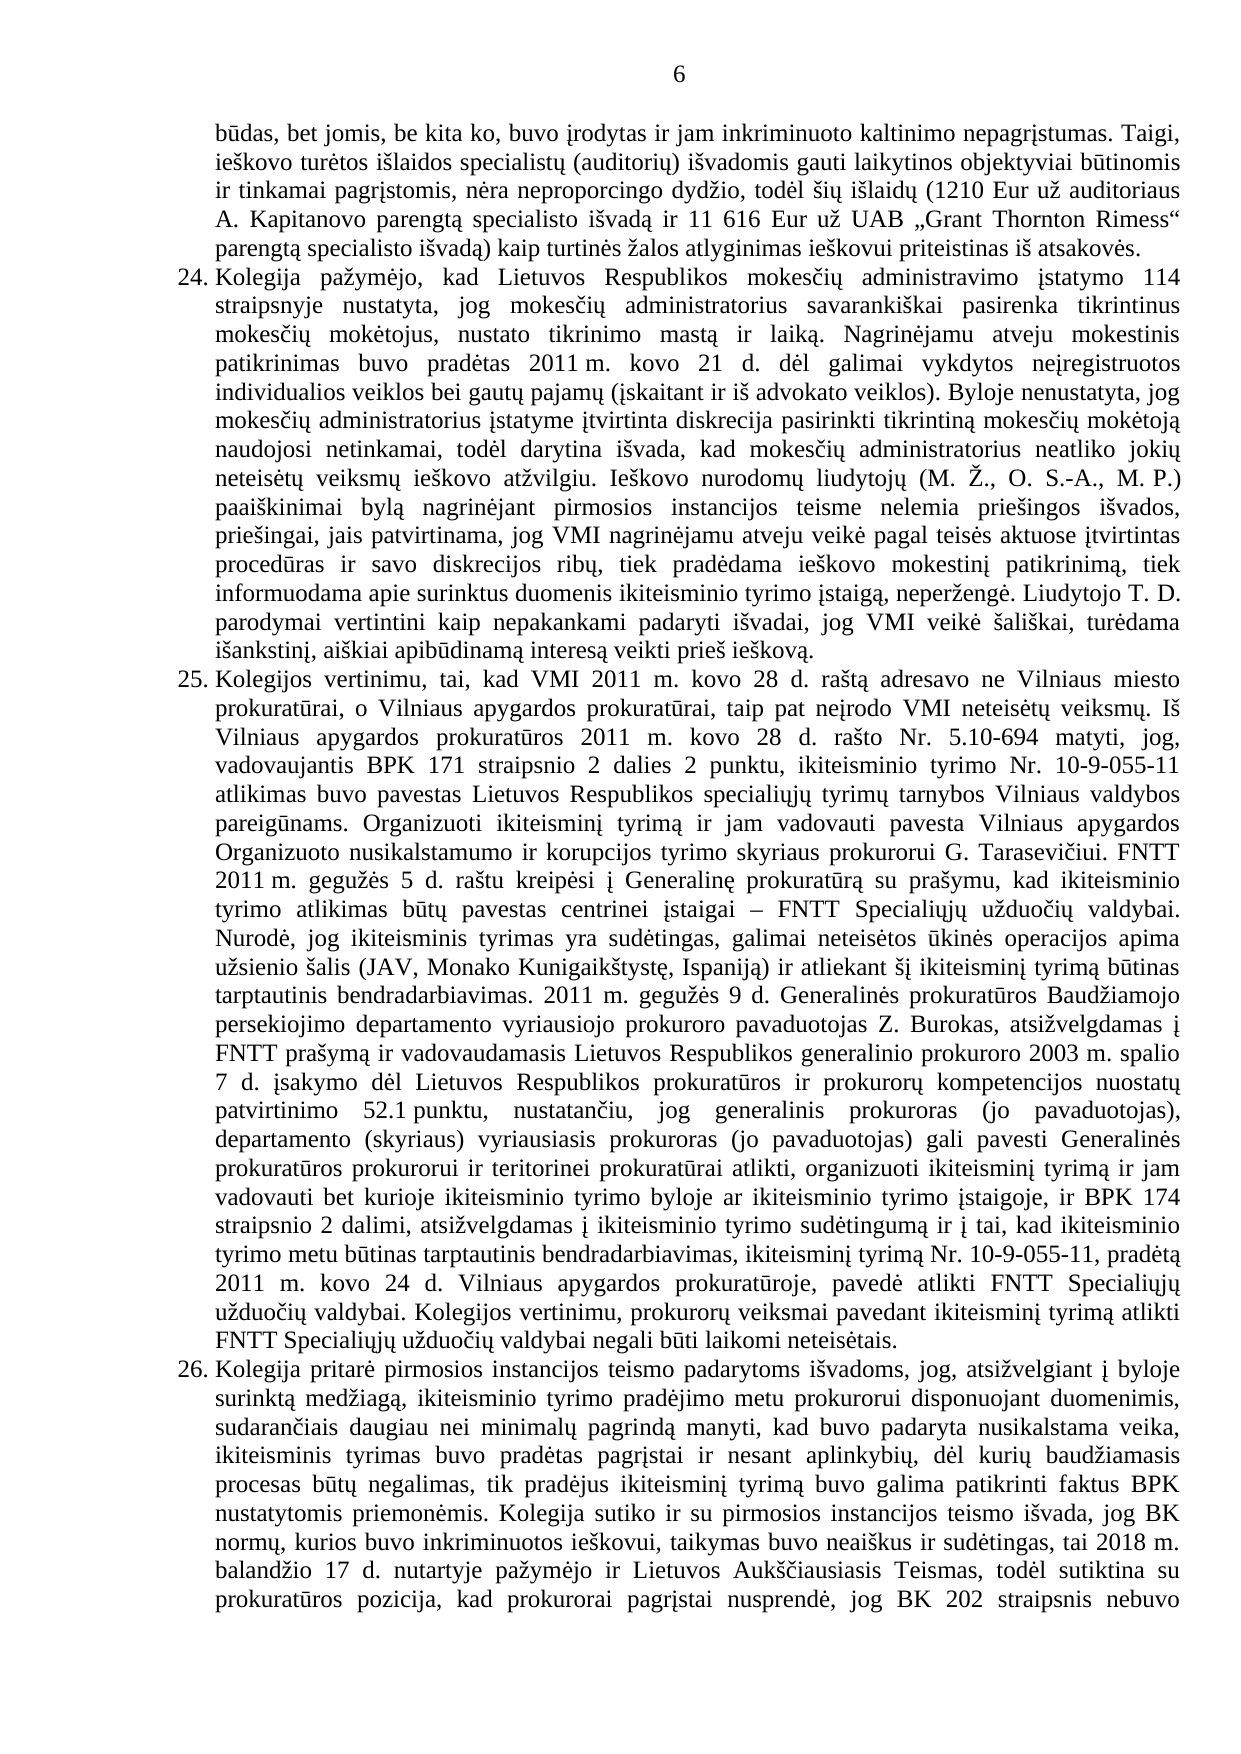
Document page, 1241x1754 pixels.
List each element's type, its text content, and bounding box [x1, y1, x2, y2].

text 25. Kolegijos vertinimu, tai, kad VMI 2011 m. kovo 28 d. raštą adresavo ne Vilniaus miesto prokuratūrai, o Vilniaus apygardos prokuratūrai, taip pat neįrodo VMI neteisėtų veiksmų. Iš Vilniaus apygardos prokuratūros 2011 m. kovo 28 d. rašto Nr. 5.10-694 matyti, jog, vadovaujantis BPK 171 straipsnio 2 dalies 2 punktu, ikiteisminio tyrimo Nr. 10-9-055-11 atlikimas buvo pavestas Lietuvos Respublikos specialiųjų tyrimų tarnybos Vilniaus valdybos pareigūnams. Organizuoti ikiteisminį tyrimą ir jam vadovauti pavesta Vilniaus apygardos Organizuoto nusikalstamumo ir korupcijos tyrimo skyriaus prokurorui G. Tarasevičiui. FNTT 2011 m. gegužės 5 d. raštu kreipėsi į Generalinę prokuratūrą su prašymu, kad ikiteisminio tyrimo atlikimas būtų pavestas centrinei įstaigai – FNTT Specialiųjų užduočių valdybai. Nurodė, jog ikiteisminis tyrimas yra sudėtingas, galimai neteisėtos ūkinės operacijos apima užsienio šalis (JAV, Monako Kunigaikštystę, Ispaniją) ir atliekant šį ikiteisminį tyrimą būtinas tarptautinis bendradarbiavimas. 2011 m. gegužės 9 d. Generalinės prokuratūros Baudžiamojo persekiojimo departamento vyriausiojo prokuroro pavaduotojas Z. Burokas, atsižvelgdamas į FNTT prašymą ir vadovaudamasis Lietuvos Respublikos generalinio prokuroro 2003 m. spalio 7 d. įsakymo dėl Lietuvos Respublikos prokuratūros ir prokurorų kompetencijos nuostatų patvirtinimo 52.1 punktu, nustatančiu, jog generalinis prokuroras (jo pavaduotojas), departamento (skyriaus) vyriausiasis prokuroras (jo pavaduotojas) gali pavesti Generalinės prokuratūros prokurorui ir teritorinei prokuratūrai atlikti, organizuoti ikiteisminį tyrimą ir jam vadovauti bet kurioje ikiteisminio tyrimo byloje ar ikiteisminio tyrimo įstaigoje, ir BPK 174 straipsnio 2 dalimi, atsižvelgdamas į ikiteisminio tyrimo sudėtingumą ir į tai, kad ikiteisminio tyrimo metu būtinas tarptautinis bendradarbiavimas, ikiteisminį tyrimą Nr. 10-9-055-11, pradėtą 2011 m. kovo 24 d. Vilniaus apygardos prokuratūroje, pavedė atlikti FNTT Specialiųjų užduočių valdybai. Kolegijos vertinimu, prokurorų veiksmai pavedant ikiteisminį tyrimą atlikti FNTT Specialiųjų užduočių valdybai negali būti laikomi neteisėtais. [177, 664, 1181, 1354]
text 24. Kolegija pažymėjo, kad Lietuvos Respublikos mokesčių administravimo įstatymo 114 straipsnyje nustatyta, jog mokesčių administratorius savarankiškai pasirenka tikrintinus mokesčių mokėtojus, nustato tikrinimo mastą ir laiką. Nagrinėjamu atveju mokestinis patikrinimas buvo pradėtas 2011 m. kovo 21 d. dėl galimai vykdytos neįregistruotos individualios veiklos bei gautų pajamų (įskaitant ir iš advokato veiklos). Byloje nenustatyta, jog mokesčių administratorius įstatyme įtvirtinta diskrecija pasirinkti tikrintiną mokesčių mokėtoją naudojosi netinkamai, todėl darytina išvada, kad mokesčių administratorius neatliko jokių neteisėtų veiksmų ieškovo atžvilgiu. Ieškovo nurodomų liudytojų (M. Ž., O. S.-A., M. P.) paaiškinimai bylą nagrinėjant pirmosios instancijos teisme nelemia priešingos išvados, priešingai, jais patvirtinama, jog VMI nagrinėjamu atveju veikė pagal teisės aktuose įtvirtintas procedūras ir savo diskrecijos ribų, tiek pradėdama ieškovo mokestinį patikrinimą, tiek informuodama apie surinktus duomenis ikiteisminio tyrimo įstaigą, neperžengė. Liudytojo T. D. parodymai vertintini kaip nepakankami padaryti išvadai, jog VMI veikė šališkai, turėdama išankstinį, aiškiai apibūdinamą interesą veikti prieš ieškovą. [177, 262, 1181, 664]
text būdas, bet jomis, be kita ko, buvo įrodytas ir jam inkriminuoto kaltinimo nepagrįstumas. Taigi, ieškovo turėtos išlaidos specialistų (auditorių) išvadomis gauti laikytinos objektyviai būtinomis ir tinkamai pagrįstomis, nėra neproporcingo dydžio, todėl šių išlaidų (1210 Eur už auditoriaus A. Kapitanovo parengtą specialisto išvadą ir 11 616 Eur už UAB „Grant Thornton Rimess“ parengtą specialisto išvadą) kaip turtinės žalos atlyginimas ieškovui priteistinas iš atsakovės. [177, 118, 1181, 262]
text 26. Kolegija pritarė pirmosios instancijos teismo padarytoms išvadoms, jog, atsižvelgiant į byloje surinktą medžiagą, ikiteisminio tyrimo pradėjimo metu prokurorui disponuojant duomenimis, sudarančiais daugiau nei minimalų pagrindą manyti, kad buvo padaryta nusikalstama veika, ikiteisminis tyrimas buvo pradėtas pagrįstai ir nesant aplinkybių, dėl kurių baudžiamasis procesas būtų negalimas, tik pradėjus ikiteisminį tyrimą buvo galima patikrinti faktus BPK nustatytomis priemonėmis. Kolegija sutiko ir su pirmosios instancijos teismo išvada, jog BK normų, kurios buvo inkriminuotos ieškovui, taikymas buvo neaiškus ir sudėtingas, tai 2018 m. balandžio 17 d. nutartyje pažymėjo ir Lietuvos Aukščiausiasis Teismas, todėl sutiktina su prokuratūros pozicija, kad prokurorai pagrįstai nusprendė, jog BK 202 straipsnis nebuvo [177, 1354, 1181, 1613]
